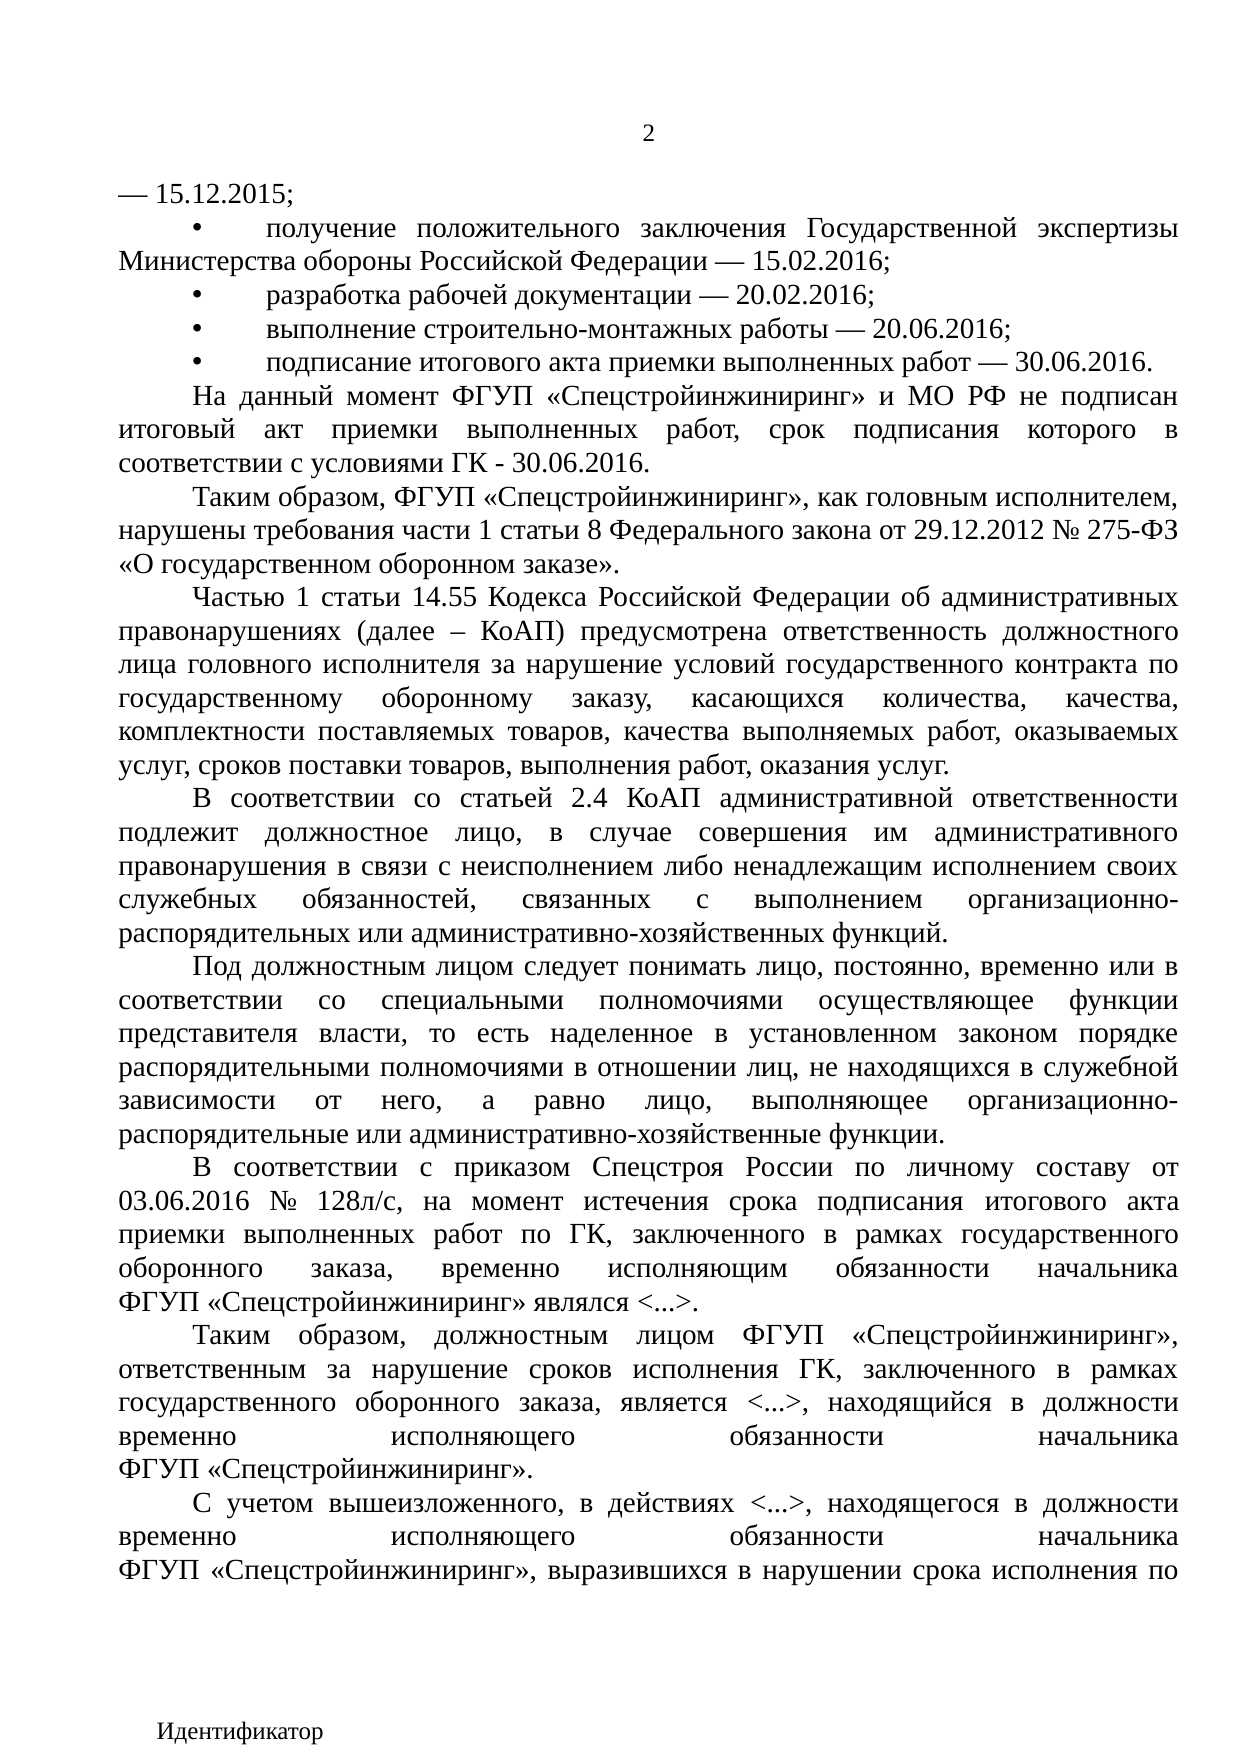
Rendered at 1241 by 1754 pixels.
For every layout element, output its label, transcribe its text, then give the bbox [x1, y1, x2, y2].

text Таким образом, ФГУП «Спецстройинжиниринг», как головным исполнителем, нарушены требования части 1 статьи 8 Федерального закона от 29.12.2012 № 275-ФЗ «О государственном оборонном заказе». [118, 479, 1179, 579]
list — 15.12.2015; [118, 176, 1179, 210]
text В соответствии с приказом Спецстроя России по личному составу от 03.06.2016 № 128л/с, на момент истечения срока подписания итогового акта приемки выполненных работ по ГК, заключенного в рамках государственного оборонного заказа, временно исполняющим обязанности начальника ФГУП «Спецстройинжиниринг» являлся <...>. [118, 1149, 1179, 1317]
text С учетом вышеизложенного, в действиях <...>, находящегося в должности временно исполняющего обязанности начальника ФГУП «Спецстройинжиниринг», выразившихся в нарушении срока исполнения по [118, 1485, 1179, 1586]
list получение положительного заключения Государственной экспертизы Министерства обороны Российской Федерации — 15.02.2016; [118, 210, 1179, 277]
text Таким образом, должностным лицом ФГУП «Спецстройинжиниринг», ответственным за нарушение сроков исполнения ГК, заключенного в рамках государственного оборонного заказа, является <...>, находящийся в должности временно исполняющего обязанности начальника ФГУП «Спецстройинжиниринг». [118, 1317, 1179, 1485]
text В соответствии со статьей 2.4 КоАП административной ответственности подлежит должностное лицо, в случае совершения им административного правонарушения в связи с неисполнением либо ненадлежащим исполнением своих служебных обязанностей, связанных с выполнением организационно-распорядительных или административно-хозяйственных функций. [118, 781, 1179, 948]
text На данный момент ФГУП «Спецстройинжиниринг» и МО РФ не подписан итоговый акт приемки выполненных работ, срок подписания которого в соответствии с условиями ГК - 30.06.2016. [118, 378, 1179, 479]
list разработка рабочей документации — 20.02.2016; [118, 277, 1179, 311]
text Частью 1 статьи 14.55 Кодекса Российской Федерации об административных правонарушениях (далее – КоАП) предусмотрена ответственность должностного лица головного исполнителя за нарушение условий государственного контракта по государственному оборонному заказу, касающихся количества, качества, комплектности поставляемых товаров, качества выполняемых работ, оказываемых услуг, сроков поставки товаров, выполнения работ, оказания услуг. [118, 579, 1179, 781]
text Под должностным лицом следует понимать лицо, постоянно, временно или в соответствии со специальными полномочиями осуществляющее функции представителя власти, то есть наделенное в установленном законом порядке распорядительными полномочиями в отношении лиц, не находящихся в служебной зависимости от него, а равно лицо, выполняющее организационно-распорядительные или административно-хозяйственные функции. [118, 948, 1179, 1149]
list выполнение строительно-монтажных работы — 20.06.2016; [118, 311, 1179, 344]
list подписание итогового акта приемки выполненных работ — 30.06.2016. [118, 344, 1179, 378]
